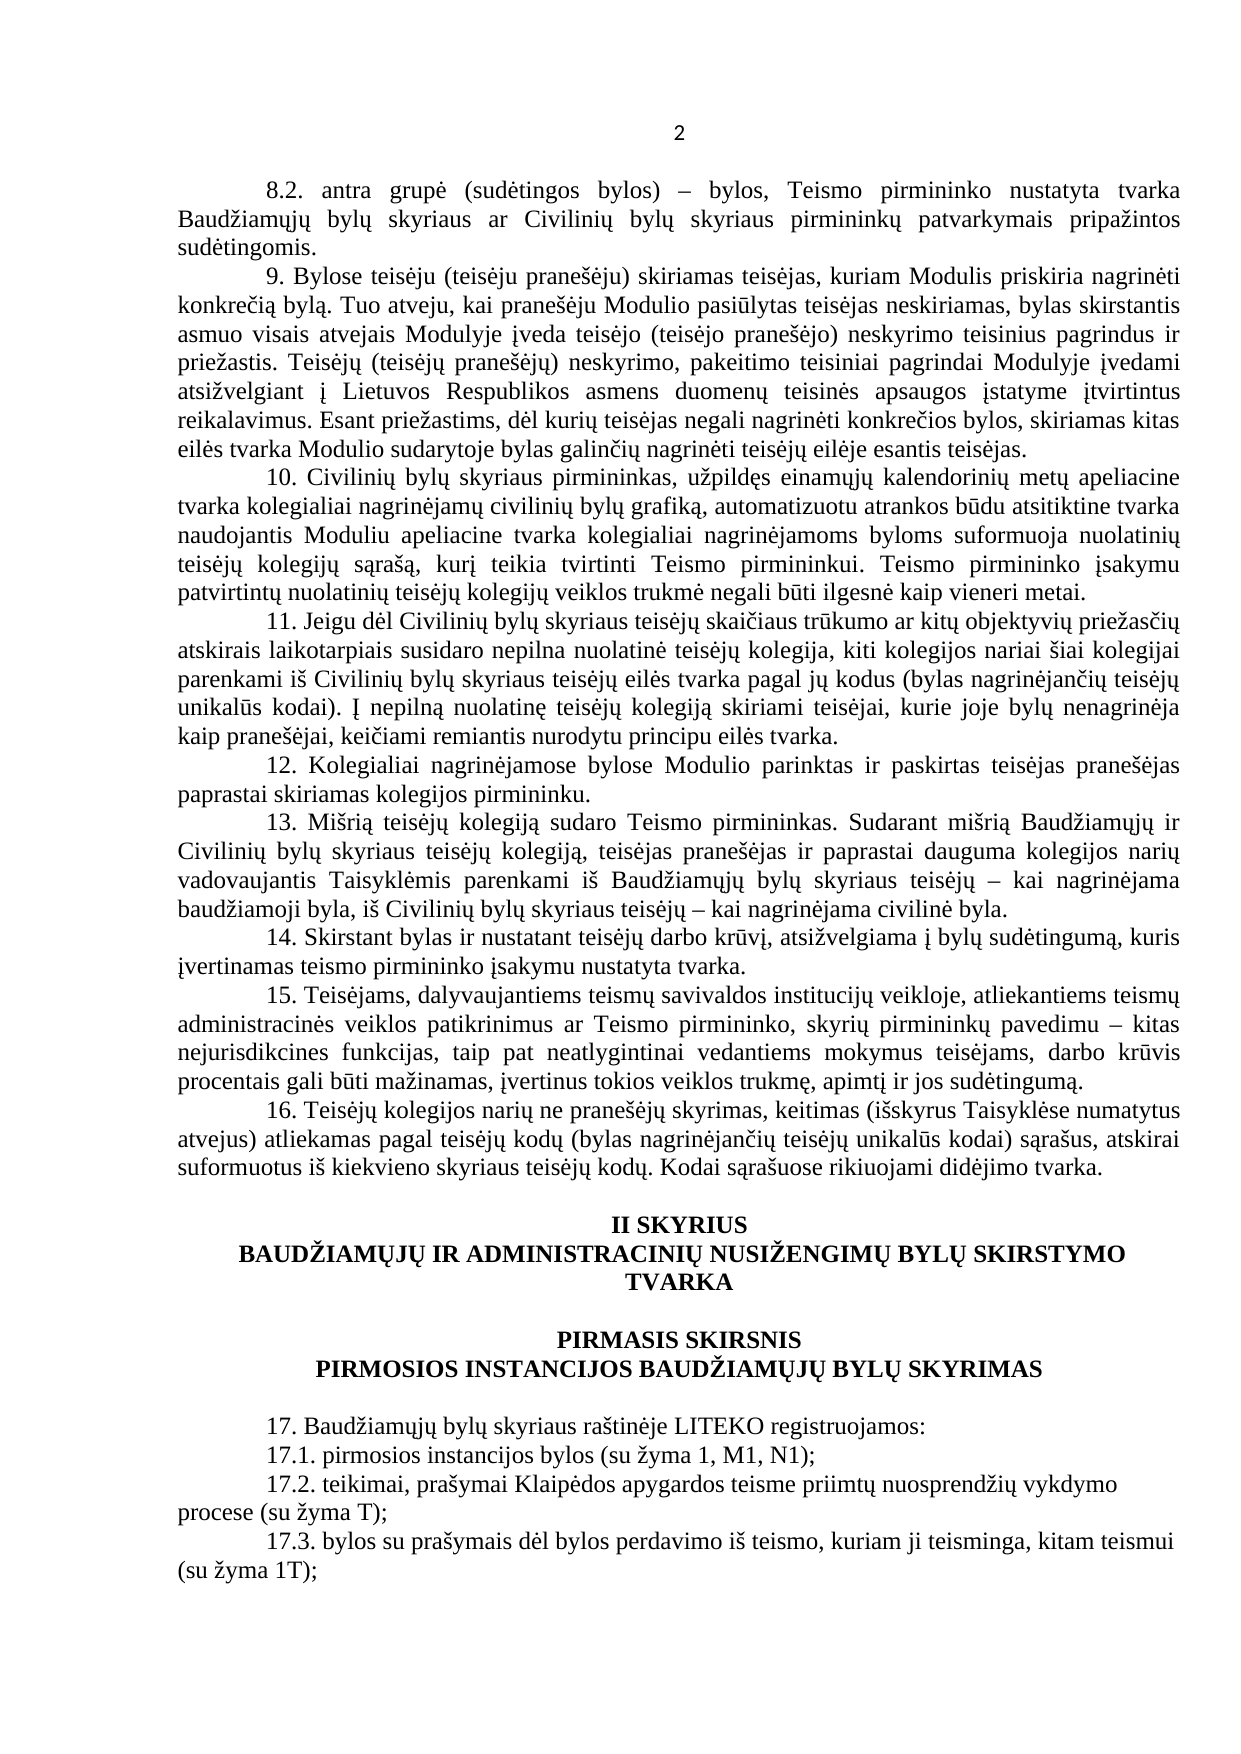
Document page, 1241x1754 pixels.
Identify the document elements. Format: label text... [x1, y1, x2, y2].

text 15. Teisėjams, dalyvaujantiems teismų savivaldos institucijų veikloje, atliekantiems teismų administracinės veiklos patikrinimus ar Teismo pirmininko, skyrių pirmininkų pavedimu – kitas nejurisdikcines funkcijas, taip pat neatlygintinai vedantiems mokymus teisėjams, darbo krūvis procentais gali būti mažinamas, įvertinus tokios veiklos trukmę, apimtį ir jos sudėtingumą. [177, 980, 1181, 1095]
text PIRMOSIOS INSTANCIJOS BAUDŽIAMŲJŲ BYLŲ SKYRIMAS [177, 1354, 1181, 1382]
text 13. Mišrią teisėjų kolegiją sudaro Teismo pirmininkas. Sudarant mišrią Baudžiamųjų ir Civilinių bylų skyriaus teisėjų kolegiją, teisėjas pranešėjas ir paprastai dauguma kolegijos narių vadovaujantis Taisyklėmis parenkami iš Baudžiamųjų bylų skyriaus teisėjų – kai nagrinėjama baudžiamoji byla, iš Civilinių bylų skyriaus teisėjų – kai nagrinėjama civilinė byla. [177, 807, 1181, 922]
text 11. Jeigu dėl Civilinių bylų skyriaus teisėjų skaičiaus trūkumo ar kitų objektyvių priežasčių atskirais laikotarpiais susidaro nepilna nuolatinė teisėjų kolegija, kiti kolegijos nariai šiai kolegijai parenkami iš Civilinių bylų skyriaus teisėjų eilės tvarka pagal jų kodus (bylas nagrinėjančių teisėjų unikalūs kodai). Į nepilną nuolatinę teisėjų kolegiją skiriami teisėjai, kurie joje bylų nenagrinėja kaip pranešėjai, keičiami remiantis nurodytu principu eilės tvarka. [177, 606, 1181, 750]
text 12. Kolegialiai nagrinėjamose bylose Modulio parinktas ir paskirtas teisėjas pranešėjas paprastai skiriamas kolegijos pirmininku. [177, 750, 1181, 807]
text 10. Civilinių bylų skyriaus pirmininkas, užpildęs einamųjų kalendorinių metų apeliacine tvarka kolegialiai nagrinėjamų civilinių bylų grafiką, automatizuotu atrankos būdu atsitiktine tvarka naudojantis Moduliu apeliacine tvarka kolegialiai nagrinėjamoms byloms suformuoja nuolatinių teisėjų kolegijų sąrašą, kurį teikia tvirtinti Teismo pirmininkui. Teismo pirmininko įsakymu patvirtintų nuolatinių teisėjų kolegijų veiklos trukmė negali būti ilgesnė kaip vieneri metai. [177, 462, 1181, 606]
text 17.2. teikimai, prašymai Klaipėdos apygardos teisme priimtų nuosprendžių vykdymo procese (su žyma T); [177, 1469, 1181, 1526]
text 17. Baudžiamųjų bylų skyriaus raštinėje LITEKO registruojamos: [177, 1411, 1181, 1440]
text 9. Bylose teisėju (teisėju pranešėju) skiriamas teisėjas, kuriam Modulis priskiria nagrinėti konkrečią bylą. Tuo atveju, kai pranešėju Modulio pasiūlytas teisėjas neskiriamas, bylas skirstantis asmuo visais atvejais Modulyje įveda teisėjo (teisėjo pranešėjo) neskyrimo teisinius pagrindus ir priežastis. Teisėjų (teisėjų pranešėjų) neskyrimo, pakeitimo teisiniai pagrindai Modulyje įvedami atsižvelgiant į Lietuvos Respublikos asmens duomenų teisinės apsaugos įstatyme įtvirtintus reikalavimus. Esant priežastims, dėl kurių teisėjas negali nagrinėti konkrečios bylos, skiriamas kitas eilės tvarka Modulio sudarytoje bylas galinčių nagrinėti teisėjų eilėje esantis teisėjas. [177, 261, 1181, 462]
text 16. Teisėjų kolegijos narių ne pranešėjų skyrimas, keitimas (išskyrus Taisyklėse numatytus atvejus) atliekamas pagal teisėjų kodų (bylas nagrinėjančių teisėjų unikalūs kodai) sąrašus, atskirai suformuotus iš kiekvieno skyriaus teisėjų kodų. Kodai sąrašuose rikiuojami didėjimo tvarka. [177, 1095, 1181, 1181]
text II SKYRIUS [177, 1210, 1181, 1239]
text PIRMASIS SKIRSNIS [177, 1325, 1181, 1354]
text 17.1. pirmosios instancijos bylos (su žyma 1, M1, N1); [177, 1440, 1181, 1469]
text BAUDŽIAMŲJŲ IR ADMINISTRACINIŲ NUSIŽENGIMŲ BYLŲ SKIRSTYMO TVARKA [177, 1239, 1181, 1296]
text 8.2. antra grupė (sudėtingos bylos) – bylos, Teismo pirmininko nustatyta tvarka Baudžiamųjų bylų skyriaus ar Civilinių bylų skyriaus pirmininkų patvarkymais pripažintos sudėtingomis. [177, 175, 1181, 261]
text 17.3. bylos su prašymais dėl bylos perdavimo iš teismo, kuriam ji teisminga, kitam teismui (su žyma 1T); [177, 1526, 1181, 1584]
text 14. Skirstant bylas ir nustatant teisėjų darbo krūvį, atsižvelgiama į bylų sudėtingumą, kuris įvertinamas teismo pirmininko įsakymu nustatyta tvarka. [177, 922, 1181, 980]
